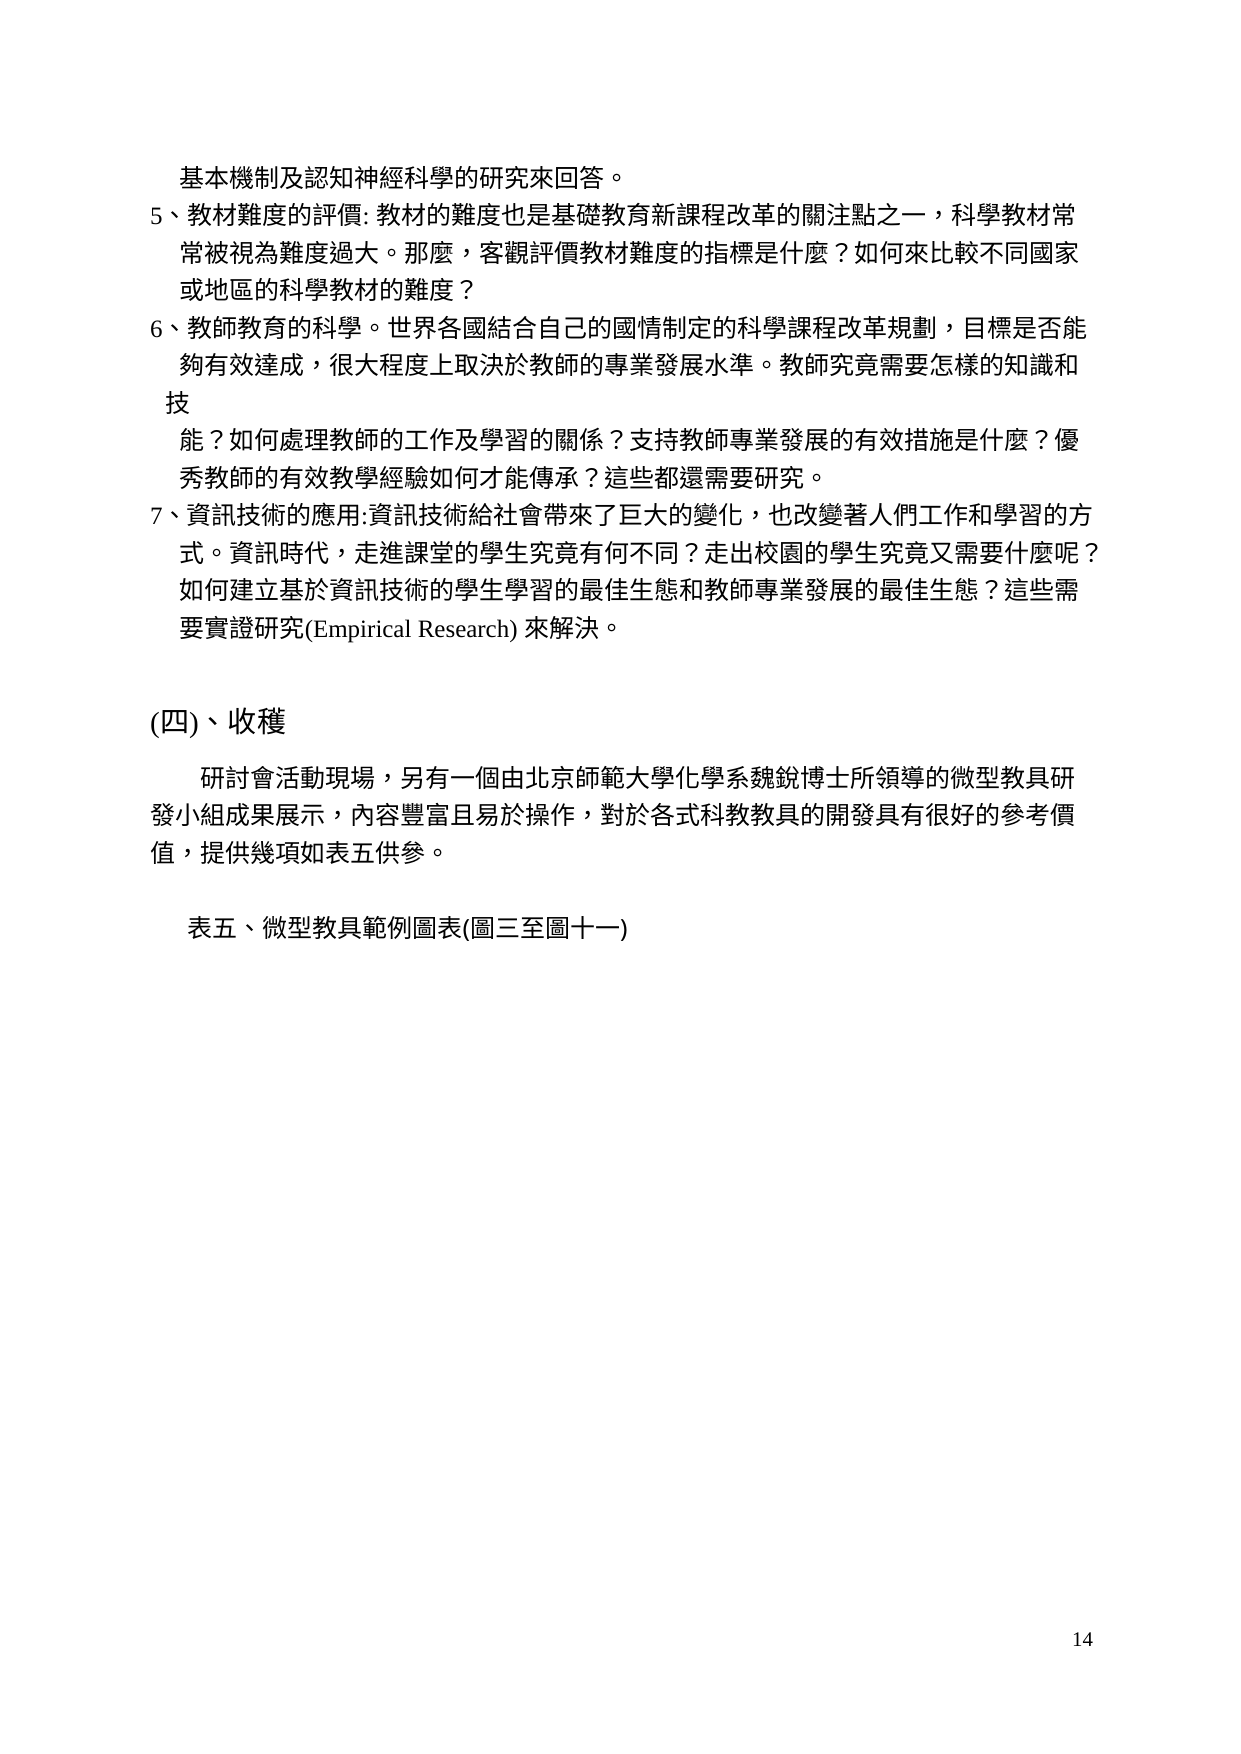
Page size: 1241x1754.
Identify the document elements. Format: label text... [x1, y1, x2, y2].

text 基本機制及認知神經科學的研究來回答。 [179, 157, 1093, 195]
text 6、教師教育的科學。世界各國結合自己的國情制定的科學課程改革規劃，目標是否能 [150, 307, 1093, 345]
text 表五、微型教具範例圖表(圖三至圖十一) [150, 907, 1093, 945]
text 5、教材難度的評價: 教材的難度也是基礎教育新課程改革的關注點之一，科學教材常 [150, 195, 1093, 232]
text 研討會活動現場，另有一個由北京師範大學化學系魏銳博士所領導的微型教具研發小組成果展示，內容豐富且易於操作，對於各式科教教具的開發具有很好的參考價值，提供幾項如表五供參。 [150, 757, 1093, 870]
text 常被視為難度過大。那麼，客觀評價教材難度的指標是什麼？如何來比較不同國家或地區的科學教材的難度？ [179, 232, 1093, 307]
text 7、資訊技術的應用:資訊技術給社會帶來了巨大的變化，也改變著人們工作和學習的方式。資訊時代，走進課堂的學生究竟有何不同？走出校園的學生究竟又需要什麼呢？如何建立基於資訊技術的學生學習的最佳生態和教師專業發展的最佳生態？這些需要實證研究(Empirical Research) 來解決。 [150, 495, 1093, 645]
text 夠有效達成，很大程度上取決於教師的專業發展水準。教師究竟需要怎樣的知識和技 [165, 345, 1093, 420]
text (四)、收穫 [150, 682, 1093, 757]
text 秀教師的有效教學經驗如何才能傳承？這些都還需要研究。 [165, 457, 1093, 495]
text 能？如何處理教師的工作及學習的關係？支持教師專業發展的有效措施是什麼？優 [165, 420, 1093, 457]
